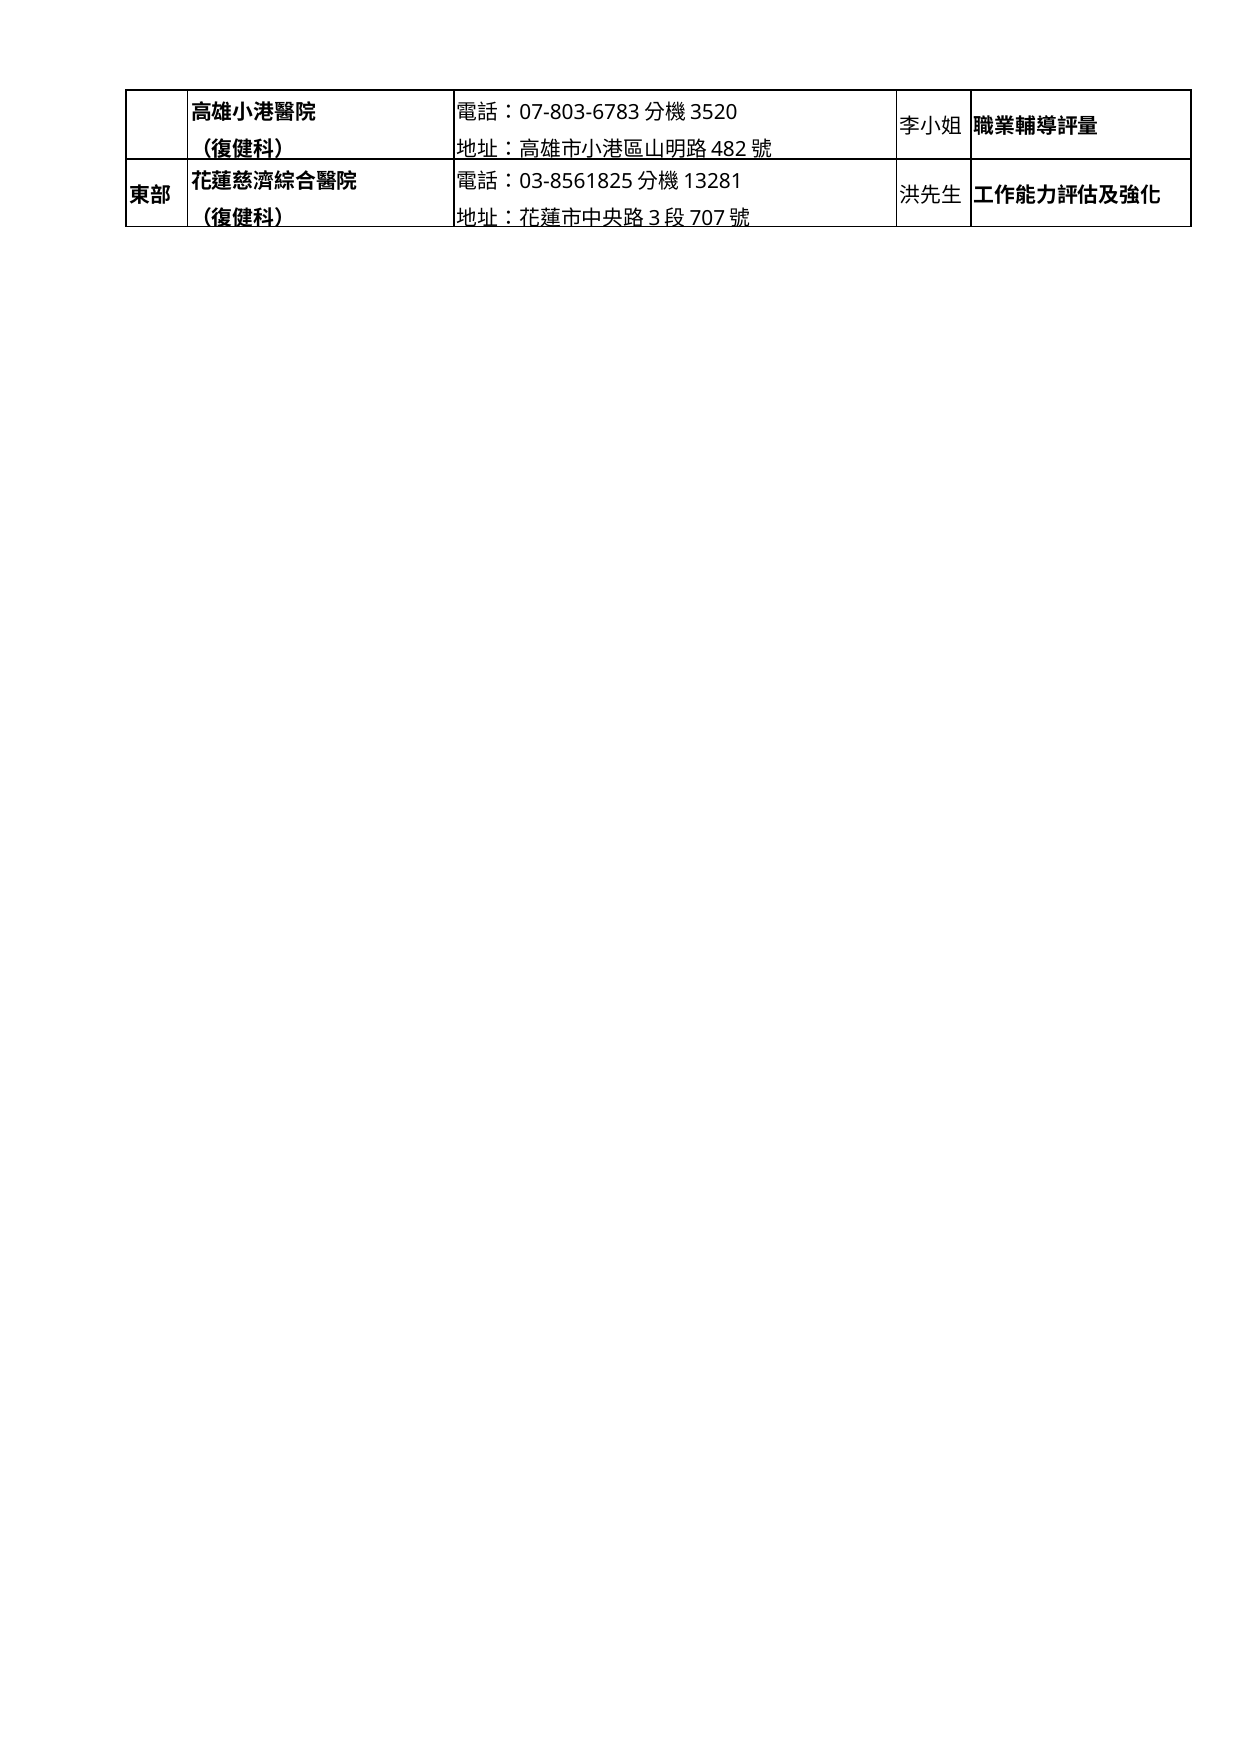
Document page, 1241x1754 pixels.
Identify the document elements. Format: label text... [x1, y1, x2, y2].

table_cell 花蓮慈濟綜合醫院 （復健科） [188, 160, 453, 226]
table_cell 職業輔導評量 [972, 91, 1190, 158]
table_cell 高雄小港醫院 （復健科） [188, 91, 453, 158]
table_cell 電話：07-803-6783分機3520 地址：高雄市小港區山明路482號 [455, 91, 896, 158]
table_cell 東部 [127, 160, 187, 226]
table_cell 洪先生 [897, 160, 970, 226]
table_cell [127, 91, 187, 158]
table_cell 工作能力評估及強化 [972, 160, 1190, 226]
table_cell 電話：03-8561825分機13281 地址：花蓮市中央路3段707號 [455, 160, 896, 226]
table_cell 李小姐 [897, 91, 970, 158]
